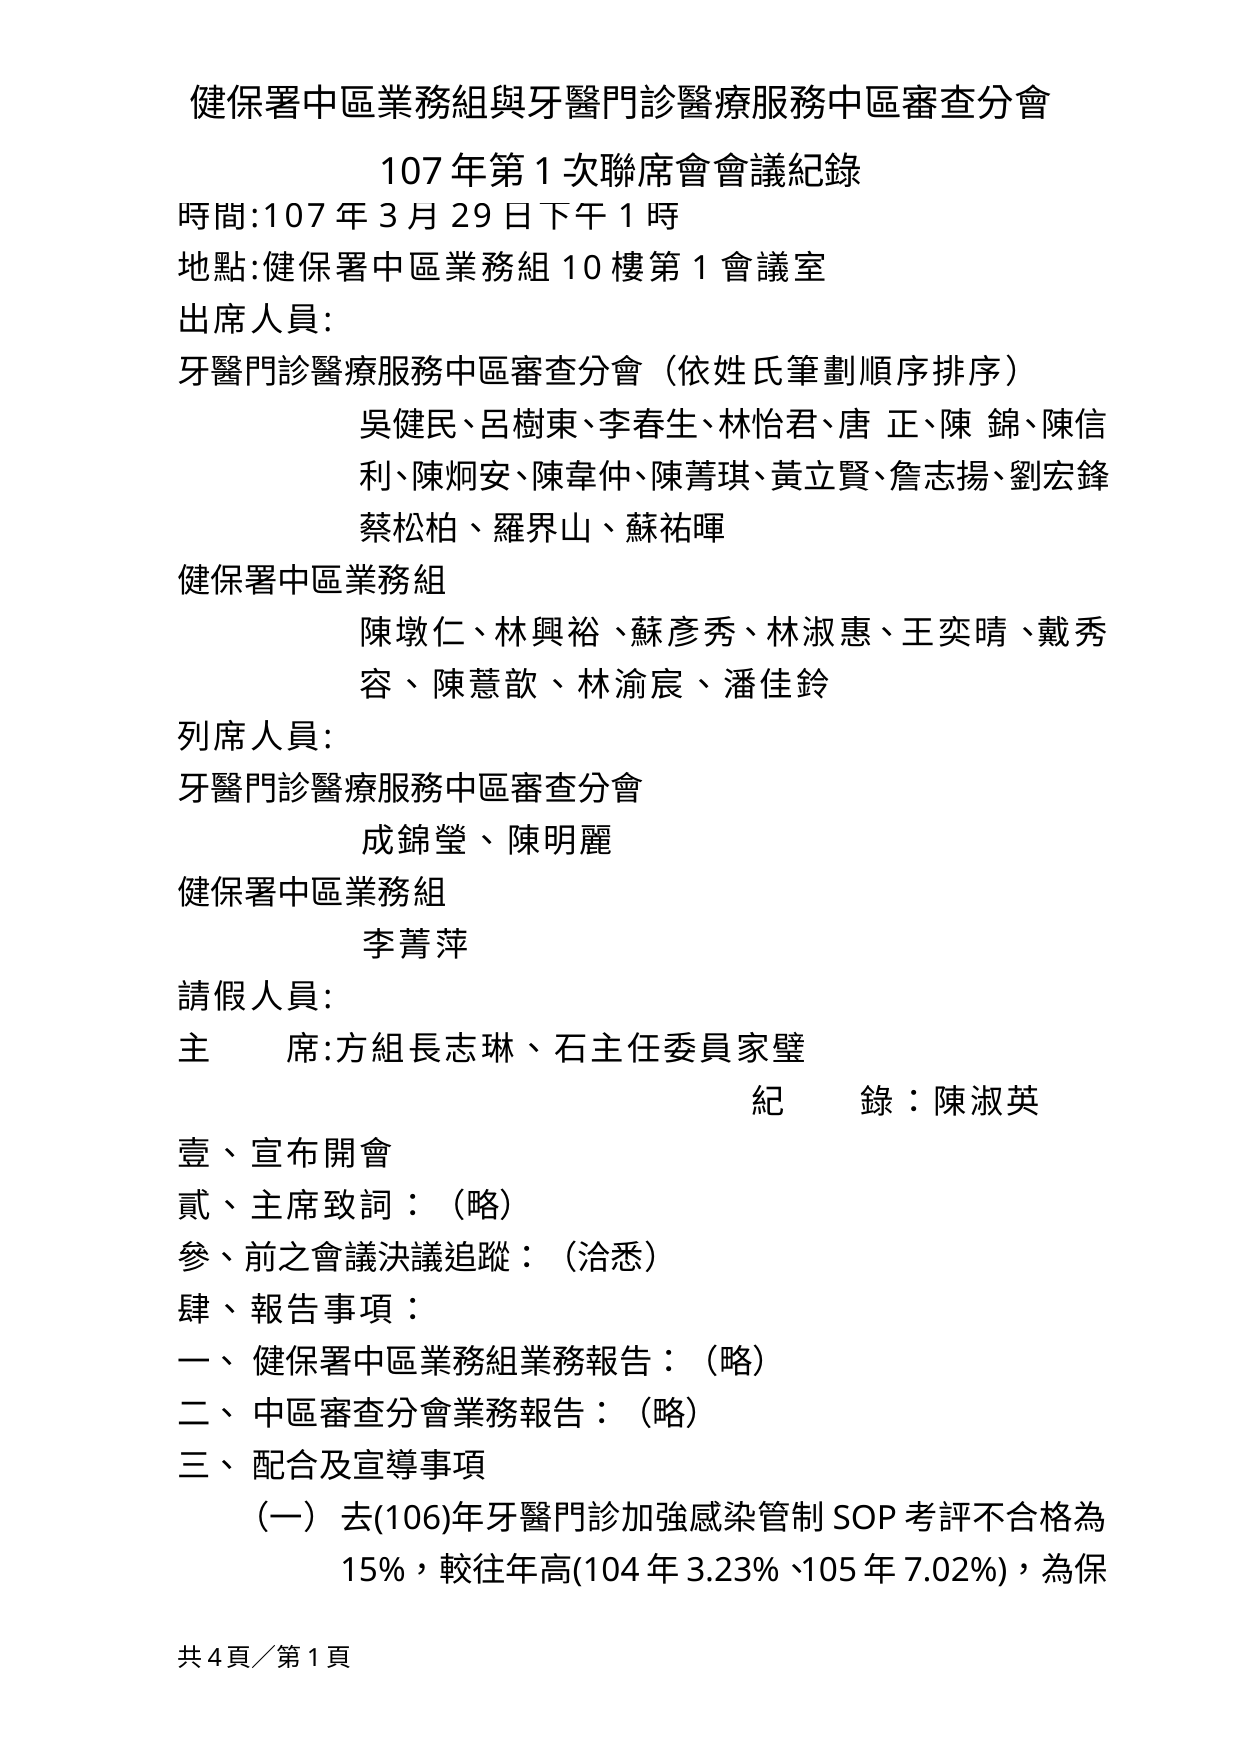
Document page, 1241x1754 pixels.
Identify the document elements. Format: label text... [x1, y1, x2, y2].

text 吳健民、呂樹東、李春生、林怡君、唐 正、陳 錦、陳信利、陳炯安、陳韋仲、陳菁琪、黃立賢、詹志揚、劉宏鋒、蔡松柏、羅界山、蘇祐暉 [359, 393, 1107, 550]
text 壹、宣布開會 [177, 1123, 1107, 1175]
list 去(106)年牙醫門診加強感染管制SOP考評不合格為15%，較往年高(104年3.23%、105年7.02%)，為保 [236, 1487, 1107, 1591]
text 請假人員: [177, 966, 1107, 1018]
text 肆、報告事項： [177, 1279, 1107, 1331]
text 主 席:方組長志琳、石主任委員家璧 [177, 1018, 1107, 1071]
list 配合及宣導事項 [177, 1435, 1107, 1487]
text 貳、主席致詞：（略） [177, 1175, 1107, 1227]
text 紀 錄：陳淑英 [395, 1071, 1107, 1123]
list 健保署中區業務組業務報告：（略） [177, 1331, 1107, 1383]
text 出席人員: [177, 289, 1107, 341]
text 時間:107年3月29日下午1時 [177, 185, 1107, 237]
text 牙醫門診醫療服務中區審查分會（依姓氏筆劃順序排序） [177, 341, 1107, 393]
text 牙醫門診醫療服務中區審查分會 [177, 758, 1107, 810]
text 107年第1次聯席會會議紀錄 [157, 141, 1083, 195]
text 健保署中區業務組 [177, 550, 1107, 602]
list 中區審查分會業務報告：（略） [177, 1383, 1107, 1435]
text 健保署中區業務組與牙醫門診醫療服務中區審查分會 [157, 73, 1083, 127]
text 地點:健保署中區業務組10樓第1會議室 [177, 237, 1107, 289]
text 李菁萍 [362, 914, 1107, 966]
text 陳墩仁、林興裕、蘇彥秀、林淑惠、王奕晴、戴秀容、陳薏歆、林渝宸、潘佳鈴 [359, 602, 1107, 706]
text 成錦瑩、陳明麗 [361, 810, 1107, 862]
text 參、前之會議決議追蹤：（洽悉） [177, 1227, 1107, 1279]
text 健保署中區業務組 [177, 862, 1107, 914]
text 列席人員: [177, 706, 1107, 758]
